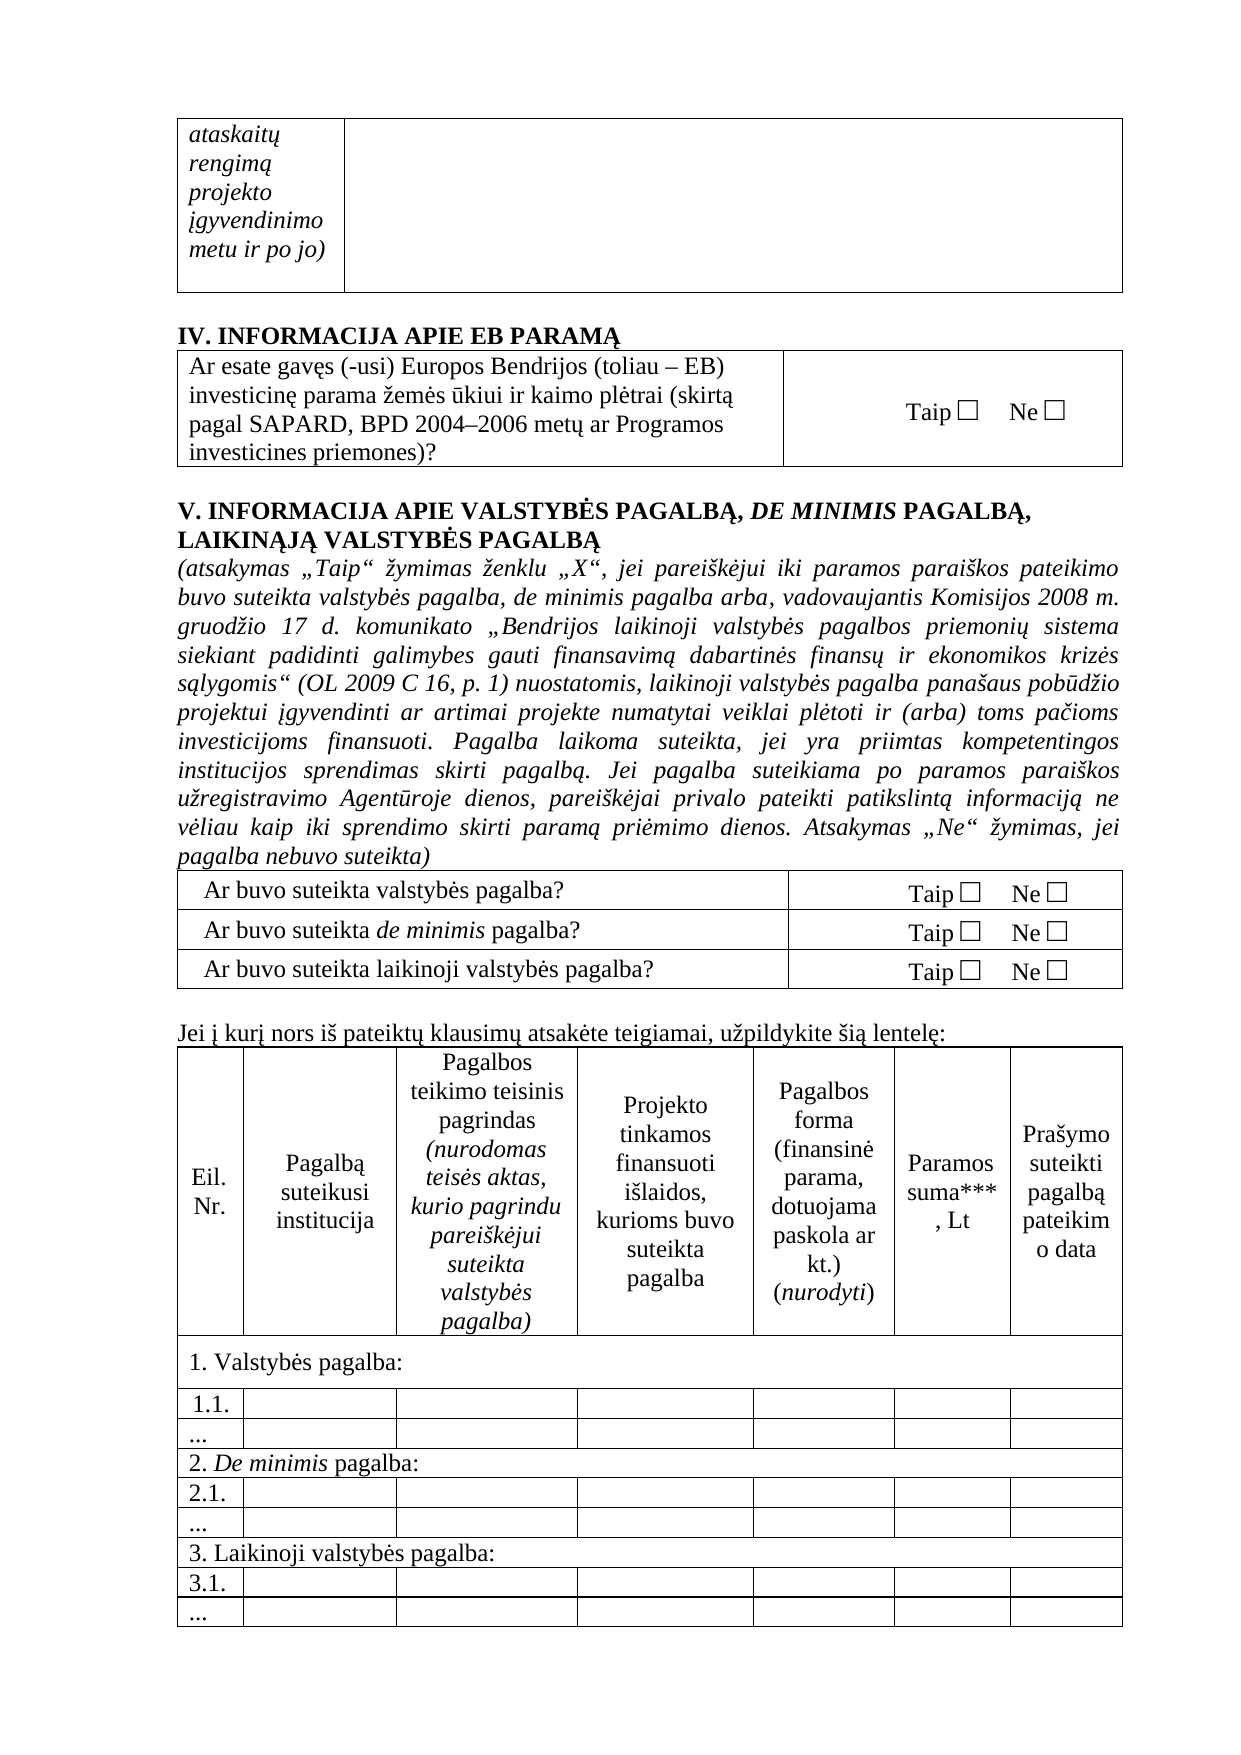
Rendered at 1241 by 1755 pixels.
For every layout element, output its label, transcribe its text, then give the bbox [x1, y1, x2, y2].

table_cell [1011, 1568, 1122, 1596]
table_cell ataskaitų rengimą projekto įgyvendinimo metu ir po jo) [178, 119, 344, 292]
table_cell [345, 119, 1122, 292]
table_cell 3.1. [178, 1568, 243, 1596]
table_cell Ar buvo suteikta laikinoji valstybės pagalba? [178, 950, 788, 988]
table_cell 1. Valstybės pagalba: [178, 1336, 1122, 1388]
table_cell 1.1. [178, 1389, 243, 1418]
table_cell [397, 1419, 577, 1447]
table_cell [397, 1389, 577, 1418]
text V. INFORMACIJA APIE VALSTYBĖS PAGALBĄ, de minimis pagalbą, laikinąją valstybės pagalbą [177, 496, 1122, 553]
text IV. INFORMACIJA APIE EB PARAMĄ [177, 321, 1122, 350]
table_cell [754, 1389, 894, 1418]
table_cell ... [178, 1598, 243, 1626]
text Jei į kurį nors iš pateiktų klausimų atsakėte teigiamai, užpildykite šią lentelę: [177, 1018, 1122, 1046]
table_cell [895, 1568, 1010, 1596]
table_header Pagalbos teikimo teisinis pagrindas (nurodomas teisės aktas, kurio pagrindu pareiškėjui suteikta valstybės pagalba) [397, 1048, 577, 1335]
table_cell [754, 1478, 894, 1507]
table_cell [1011, 1598, 1122, 1626]
text (atsakymas „Taip“ žymimas ženklu „X“, jei pareiškėjui iki paramos paraiškos pateikimo buvo suteikta valstybės pagalba, de minimis pagalba arba, vadovaujantis Komisijos 2008 m. gruodžio 17 d. komunikato „Bendrijos laikinoji valstybės pagalbos priemonių sistema siekiant padidinti galimybes gauti finansavimą dabartinės finansų ir ekonomikos krizės sąlygomis“ (OL 2009 C 16, p. 1) nuostatomis, laikinoji valstybės pagalba panašaus pobūdžio projektui įgyvendinti ar artimai projekte numatytai veiklai plėtoti ir (arba) toms pačioms investicijoms finansuoti. Pagalba laikoma suteikta, jei yra priimtas kompetentingos institucijos sprendimas skirti pagalbą. Jei pagalba suteikiama po paramos paraiškos užregistravimo Agentūroje dienos, pareiškėjai privalo pateikti patikslintą informaciją ne vėliau kaip iki sprendimo skirti paramą priėmimo dienos. Atsakymas „Ne“ žymimas, jei pagalba nebuvo suteikta) [177, 553, 1122, 870]
table_cell [578, 1508, 753, 1537]
table_cell [895, 1598, 1010, 1626]
table_cell [397, 1598, 577, 1626]
table_cell [578, 1389, 753, 1418]
table_header Projekto tinkamos finansuoti išlaidos, kurioms buvo suteikta pagalba [578, 1048, 753, 1335]
table_cell [754, 1508, 894, 1537]
table_cell Ar buvo suteikta de minimis pagalba? [178, 910, 788, 948]
table_cell [578, 1598, 753, 1626]
table_cell [1011, 1478, 1122, 1507]
table_header Pagalbą suteikusi institucija [244, 1048, 396, 1335]
table_cell [895, 1419, 1010, 1447]
table_cell [397, 1478, 577, 1507]
table_header Ar esate gavęs (-usi) Europos Bendrijos (toliau – EB) investicinę parama žemės ūkiui ir kaimo plėtrai (skirtą pagal SAPARD, BPD 2004–2006 metų ar Programos investicines priemones)? [178, 351, 783, 466]
table_cell [895, 1389, 1010, 1418]
table_cell ... [178, 1419, 243, 1447]
table_cell 2. De minimis pagalba: [178, 1449, 1122, 1477]
table_header Eil. Nr. [178, 1048, 243, 1335]
table_cell [244, 1419, 396, 1447]
table_header Pagalbos forma (finansinė parama, dotuojama paskola ar kt.) (nurodyti) [754, 1048, 894, 1335]
table_cell [1011, 1419, 1122, 1447]
table_cell [397, 1568, 577, 1596]
table_cell [895, 1508, 1010, 1537]
table_cell [244, 1478, 396, 1507]
table_header Ar buvo suteikta valstybės pagalba? [178, 871, 788, 909]
table_cell [244, 1598, 396, 1626]
table_cell Taip □ Ne □ [789, 950, 1122, 988]
table_header Taip □ Ne □ [784, 351, 1122, 466]
table_cell [1011, 1389, 1122, 1418]
table_cell Taip □ Ne □ [789, 910, 1122, 948]
table_header Paramos suma***, Lt [895, 1048, 1010, 1335]
table_cell [578, 1478, 753, 1507]
table_cell [754, 1568, 894, 1596]
table_cell [578, 1419, 753, 1447]
table_cell [397, 1508, 577, 1537]
table_cell [244, 1568, 396, 1596]
table_cell [754, 1419, 894, 1447]
table_cell [754, 1598, 894, 1626]
table_header Prašymo suteikti pagalbą pateikimo data [1011, 1048, 1122, 1335]
table_cell [1011, 1508, 1122, 1537]
table_header Taip □ Ne □ [789, 871, 1122, 909]
table_cell [895, 1478, 1010, 1507]
table_cell [578, 1568, 753, 1596]
table_cell [244, 1508, 396, 1537]
table_cell ... [178, 1508, 243, 1537]
table_cell 2.1. [178, 1478, 243, 1507]
table_cell [244, 1389, 396, 1418]
table_cell 3. Laikinoji valstybės pagalba: [178, 1538, 1122, 1567]
